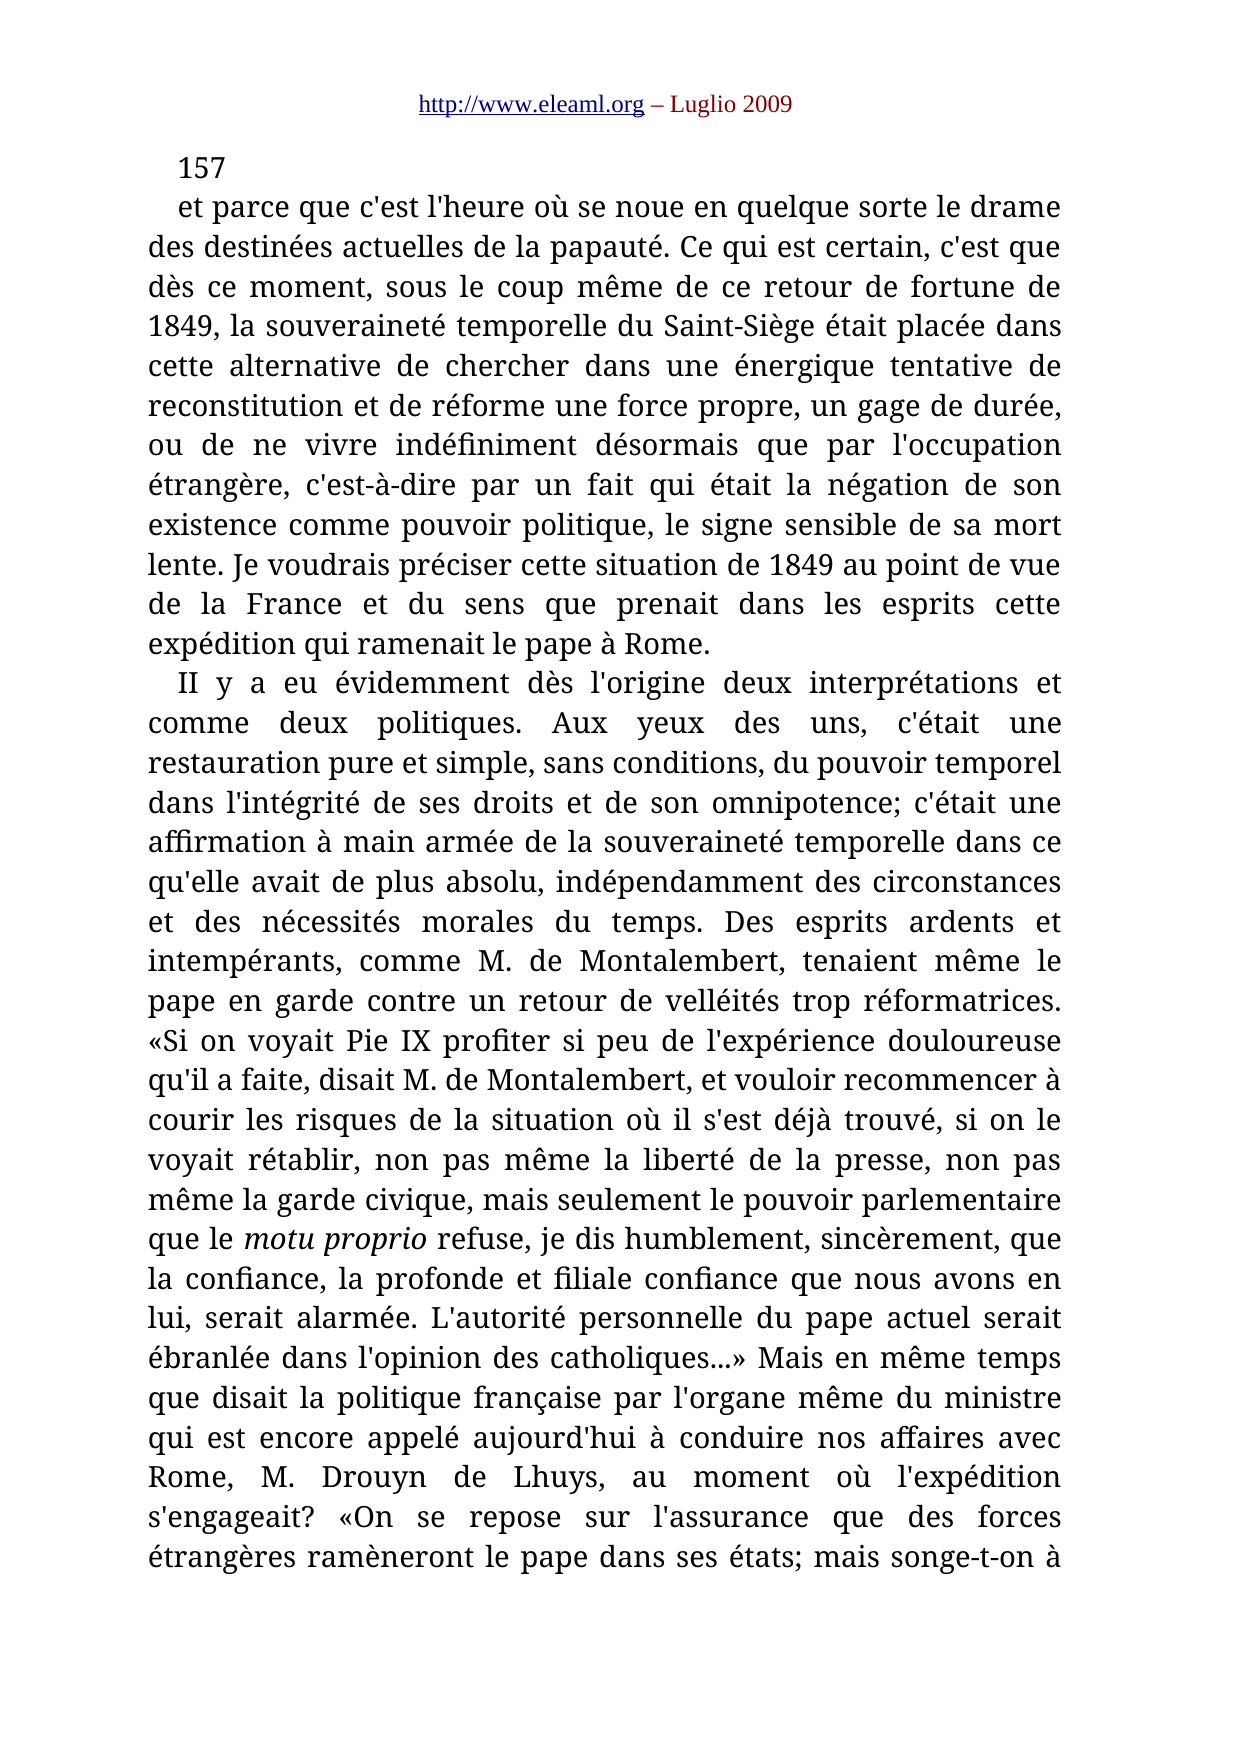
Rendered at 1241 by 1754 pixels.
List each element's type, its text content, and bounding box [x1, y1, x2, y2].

text et parce que c'est l'heure où se noue en quelque sorte le drame des destinées actuelles de la papauté. Ce qui est certain, c'est que dès ce moment, sous le coup même de ce retour de fortune de 1849, la souveraineté temporelle du Saint-Siège était placée dans cette alternative de chercher dans une énergique tentative de reconstitution et de réforme une force propre, un gage de durée, ou de ne vivre indéfiniment désormais que par l'occupation étrangère, c'est-à-dire par un fait qui était la négation de son existence comme pouvoir politique, le signe sensible de sa mort lente. Je voudrais préciser cette situation de 1849 au point de vue de la France et du sens que prenait dans les esprits cette expédition qui ramenait le pape à Rome. [148, 187, 1063, 663]
text II y a eu évidemment dès l'origine deux interprétations et comme deux politiques. Aux yeux des uns, c'était une restauration pure et simple, sans conditions, du pouvoir temporel dans l'intégrité de ses droits et de son omnipotence; c'était une affirmation à main armée de la souveraineté temporelle dans ce qu'elle avait de plus absolu, indépendamment des circonstances et des nécessités morales du temps. Des esprits ardents et intempérants, comme M. de Montalembert, tenaient même le pape en garde contre un retour de velléités trop réformatrices. «Si on voyait Pie IX profiter si peu de l'expérience douloureuse qu'il a faite, disait M. de Montalembert, et vouloir recommencer à courir les risques de la situation où il s'est déjà trouvé, si on le voyait rétablir, non pas même la liberté de la presse, non pas même la garde civique, mais seulement le pouvoir parlementaire que le motu proprio refuse, je dis humblement, sincèrement, que la confiance, la profonde et filiale confiance que nous avons en lui, serait alarmée. L'autorité personnelle du pape actuel serait ébranlée dans l'opinion des catholiques...» Mais en même temps que disait la politique française par l'organe même du ministre qui est encore appelé aujourd'hui à conduire nos affaires avec Rome, M. Drouyn de Lhuys, au moment où l'expédition s'engageait? «On se repose sur l'assurance que des forces étrangères ramèneront le pape dans ses états; mais songe-t-on à [148, 663, 1063, 1576]
text 157 [148, 147, 1063, 187]
